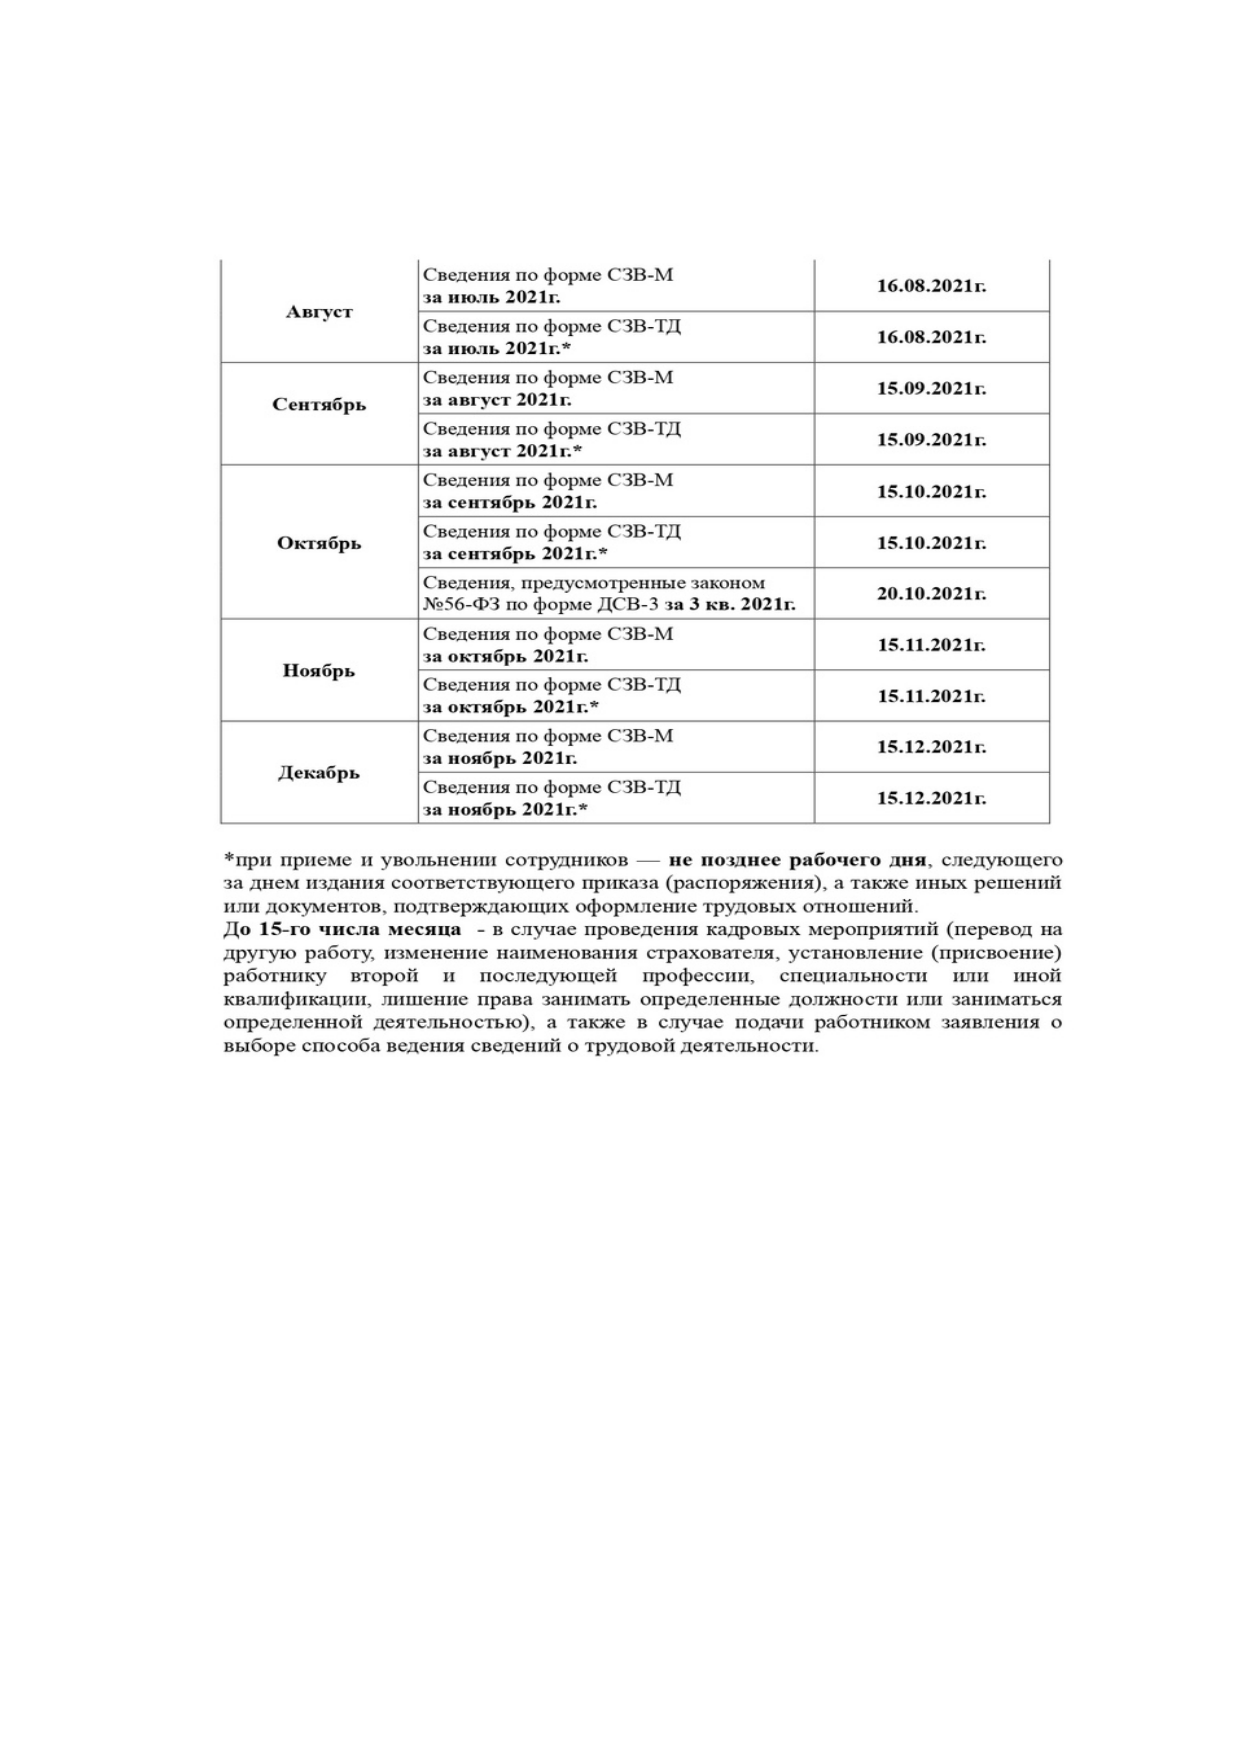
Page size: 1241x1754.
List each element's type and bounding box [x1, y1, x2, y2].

picture [120, 219, 1110, 1435]
